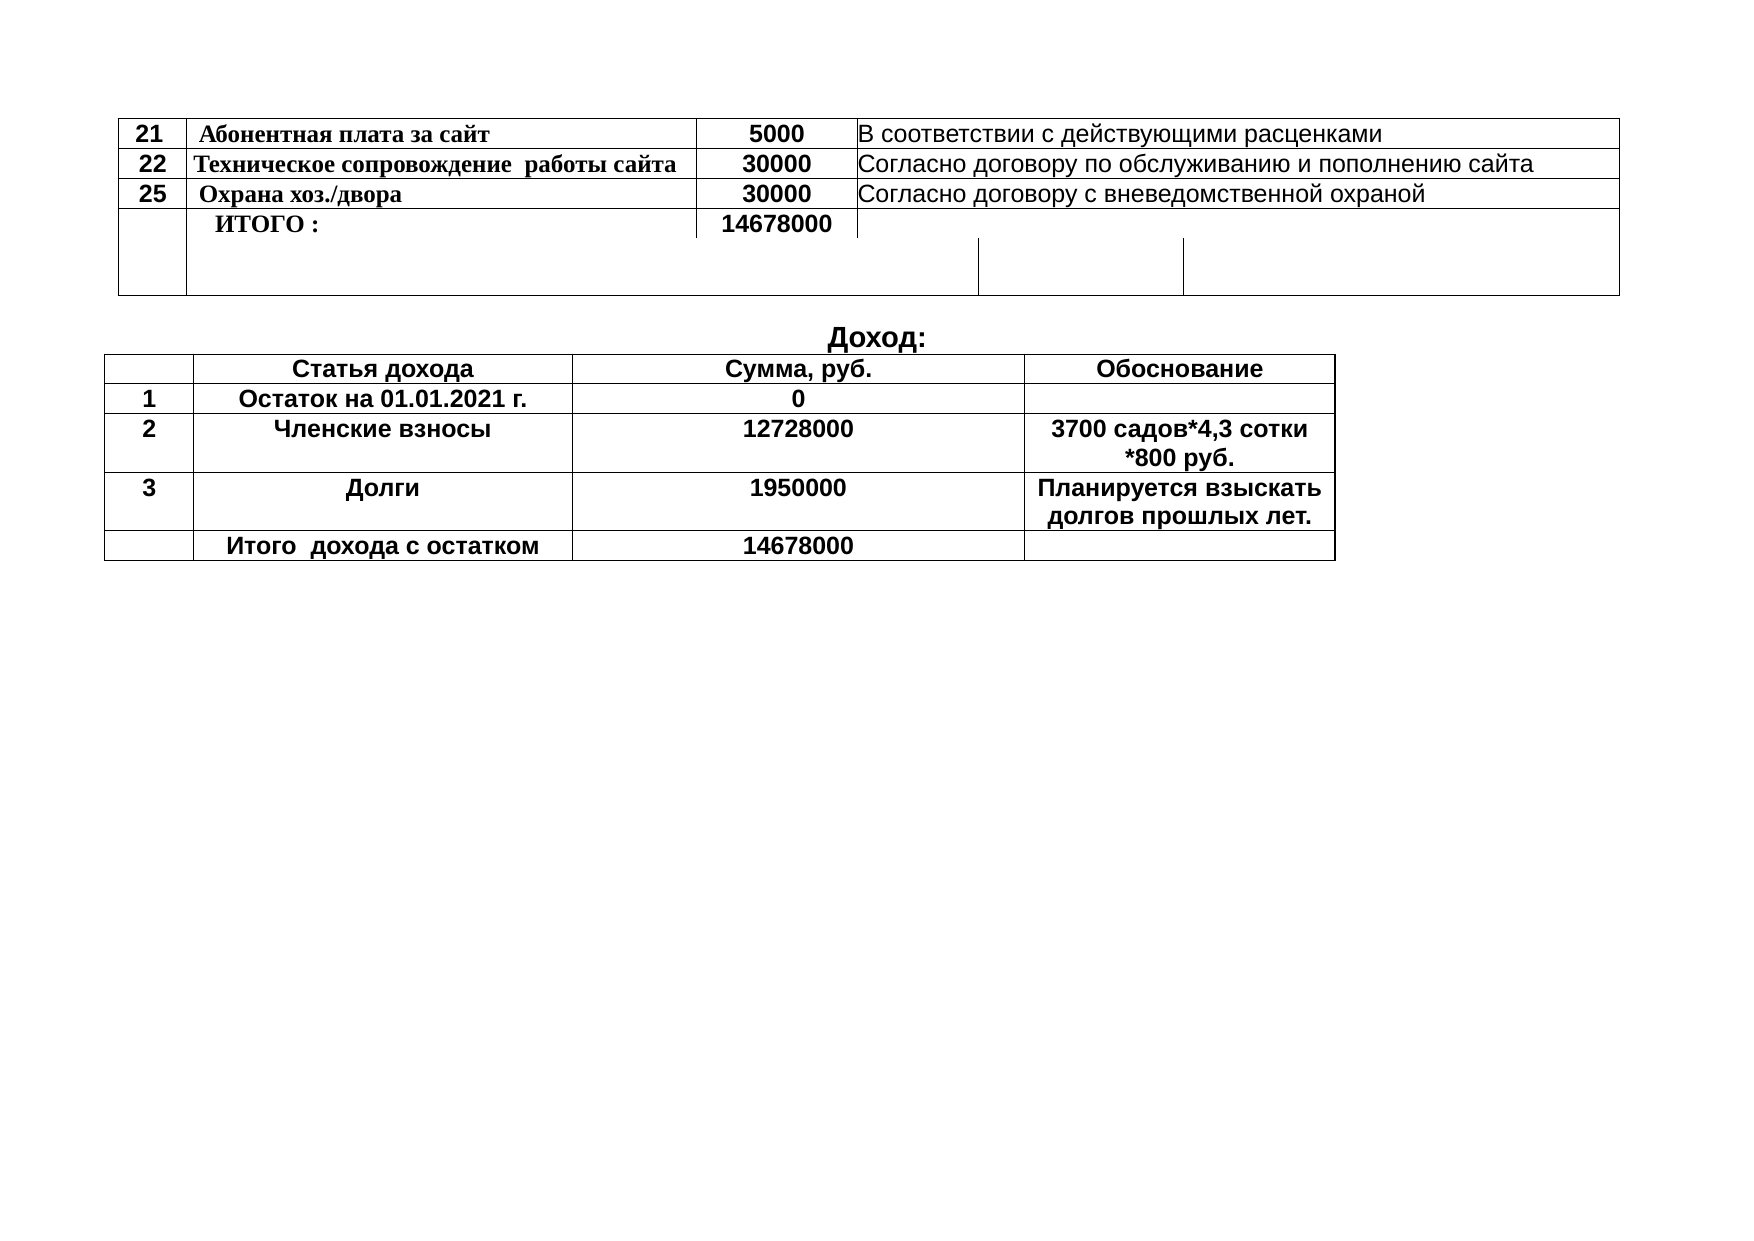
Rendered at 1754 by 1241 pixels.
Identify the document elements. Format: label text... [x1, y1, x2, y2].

table_cell Итого дохода с остатком [194, 531, 572, 560]
table_cell Остаток на 01.01.2021 г. [194, 384, 572, 413]
table_cell Абонентная плата за сайт [187, 119, 696, 148]
table_cell Согласно договору с вневедомственной охраной [858, 179, 1619, 207]
table_header Статья дохода [194, 355, 572, 383]
table_cell [187, 266, 978, 295]
table_cell 30000 [697, 179, 857, 207]
table_cell 3700 садов*4,3 сотки *800 руб. [1025, 414, 1334, 472]
table_cell [105, 531, 193, 560]
table_cell 1 [105, 384, 193, 413]
table_cell 14678000 [573, 531, 1024, 560]
table_cell [1025, 531, 1334, 560]
table_cell [1025, 384, 1334, 413]
table_cell 1950000 [573, 473, 1024, 530]
table_header Сумма, руб. [573, 355, 1024, 383]
table_cell [979, 238, 1183, 266]
table_cell Охрана хоз./двора [187, 179, 696, 207]
table_cell Долги [194, 473, 572, 530]
table_cell 21 [119, 119, 186, 148]
table_cell 25 [119, 179, 186, 207]
table_cell Техническое сопровождение работы сайта [187, 149, 696, 178]
table_cell 3 [105, 473, 193, 530]
table_cell В соответствии с действующими расценками [858, 119, 1619, 148]
table_cell [119, 209, 186, 237]
table_cell [858, 209, 1619, 237]
table_header Обоснование [1025, 355, 1334, 383]
table_cell Планируется взыскать долгов прошлых лет. [1025, 473, 1334, 530]
table_cell ИТОГО : [187, 209, 696, 237]
table_cell [1184, 266, 1619, 295]
table_cell [1184, 238, 1619, 266]
table_cell Членские взносы [194, 414, 572, 472]
text Доход: [118, 320, 1636, 353]
table_cell 14678000 [697, 209, 857, 237]
table_cell 12728000 [573, 414, 1024, 472]
table_cell 0 [573, 384, 1024, 413]
table_cell [979, 266, 1183, 295]
table_cell Согласно договору по обслуживанию и пополнению сайта [858, 149, 1619, 178]
table_cell 2 [105, 414, 193, 472]
table_cell [119, 238, 186, 266]
table_cell 22 [119, 149, 186, 178]
table_cell 5000 [697, 119, 857, 148]
table_cell [119, 266, 186, 295]
table_cell [187, 238, 978, 266]
table_cell 30000 [697, 149, 857, 178]
table_header [105, 355, 193, 383]
